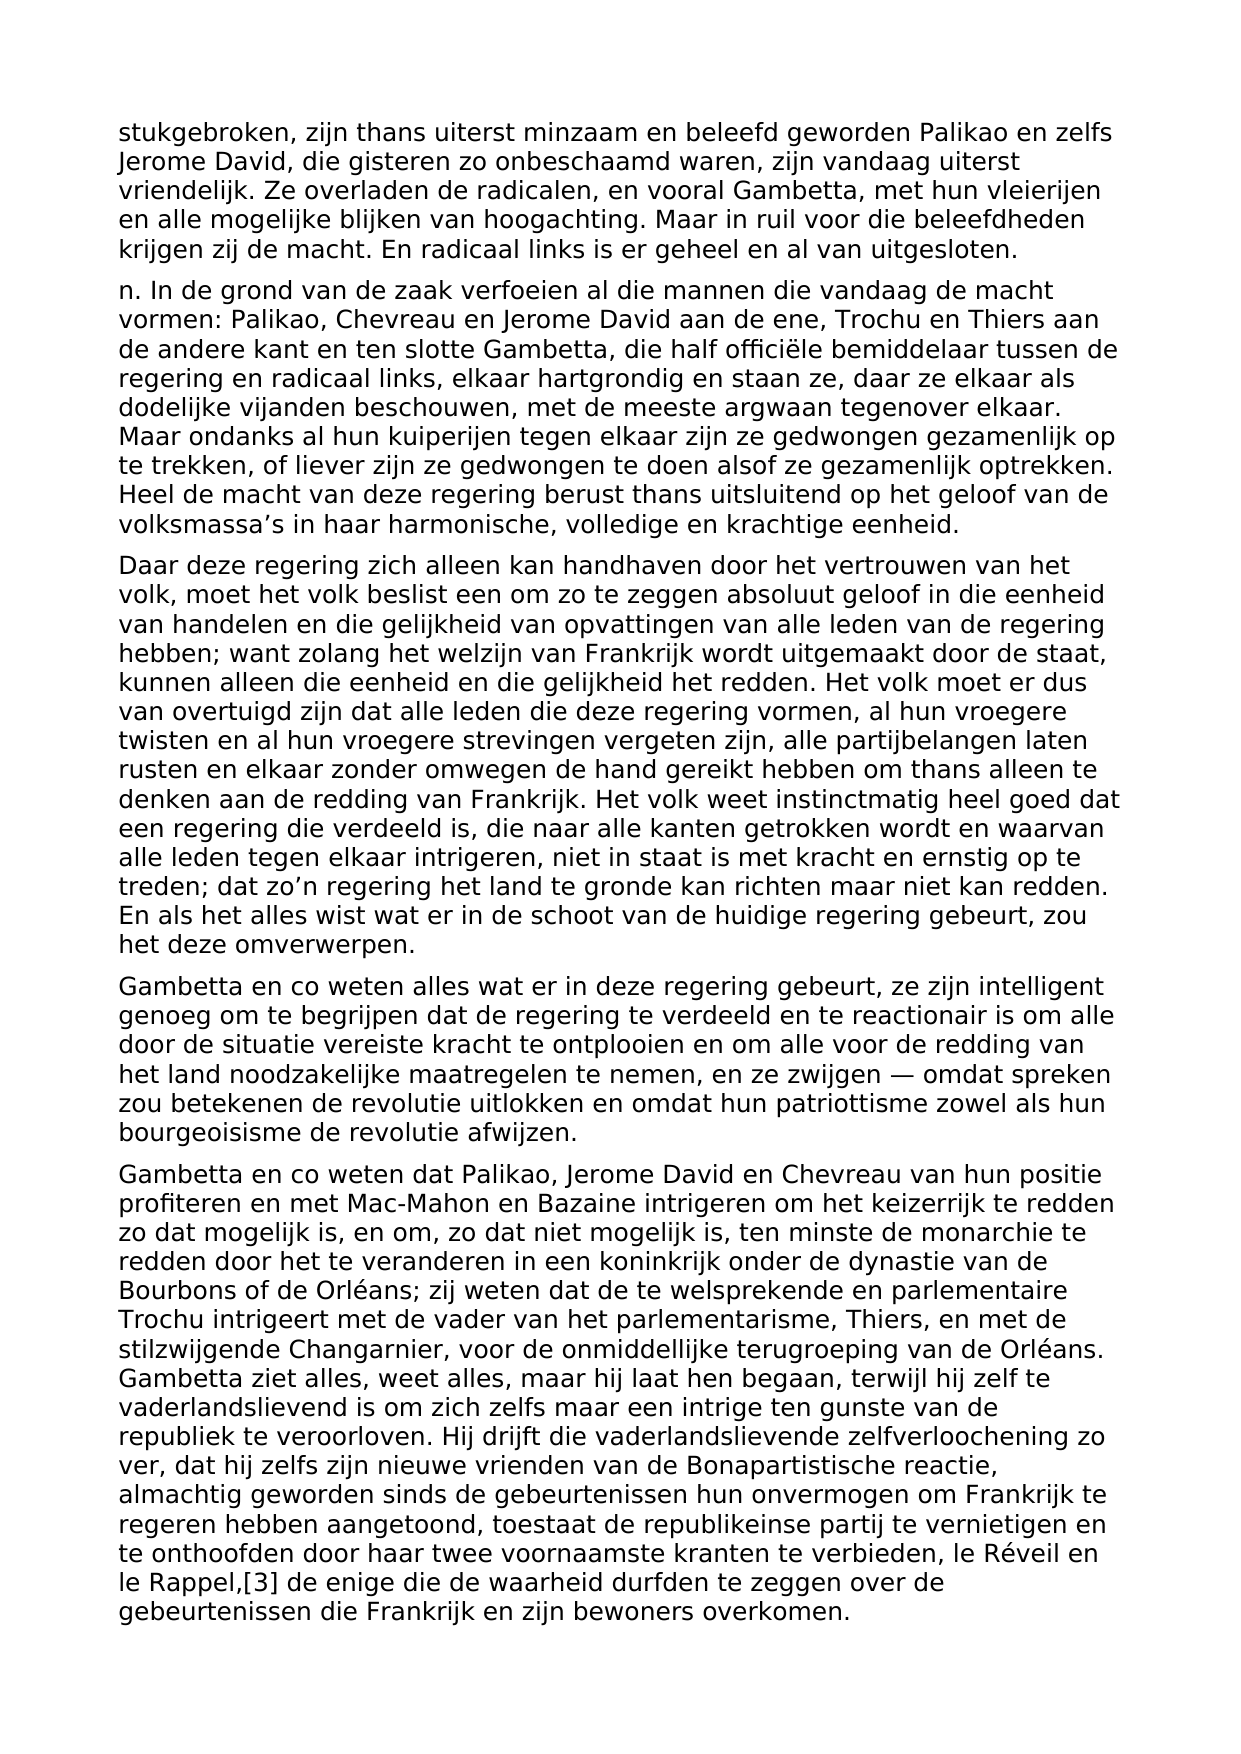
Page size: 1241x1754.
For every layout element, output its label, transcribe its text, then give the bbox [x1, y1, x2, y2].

text Daar deze regering zich alleen kan handhaven door het vertrouwen van het volk, moet het volk beslist een om zo te zeggen absoluut geloof in die eenheid van handelen en die gelijkheid van opvattingen van alle leden van de regering hebben; want zolang het welzijn van Frankrijk wordt uitgemaakt door de staat, kunnen alleen die eenheid en die gelijkheid het redden. Het volk moet er dus van overtuigd zijn dat alle leden die deze regering vormen, al hun vroegere twisten en al hun vroegere strevingen vergeten zijn, alle partijbelangen laten rusten en elkaar zonder omwegen de hand gereikt hebben om thans alleen te denken aan de redding van Frankrijk. Het volk weet instinctmatig heel goed dat een regering die verdeeld is, die naar alle kanten getrokken wordt en waarvan alle leden tegen elkaar intrigeren, niet in staat is met kracht en ernstig op te treden; dat zo’n regering het land te gronde kan richten maar niet kan redden. En als het alles wist wat er in de schoot van de huidige regering gebeurt, zou het deze omverwerpen. [118, 551, 1122, 960]
text n. In de grond van de zaak verfoeien al die mannen die vandaag de macht vormen: Palikao, Chevreau en Jerome David aan de ene, Trochu en Thiers aan de andere kant en ten slotte Gambetta, die half officiële bemiddelaar tussen de regering en radicaal links, elkaar hartgrondig en staan ze, daar ze elkaar als dodelijke vijanden beschouwen, met de meeste argwaan tegenover elkaar. Maar ondanks al hun kuiperijen tegen elkaar zijn ze gedwongen gezamenlijk op te trekken, of liever zijn ze gedwongen te doen alsof ze gezamenlijk optrekken. Heel de macht van deze regering berust thans uitsluitend op het geloof van de volksmassa’s in haar harmonische, volledige en krachtige eenheid. [118, 276, 1122, 539]
text stukgebroken, zijn thans uiterst minzaam en beleefd geworden Palikao en zelfs Jerome David, die gisteren zo onbeschaamd waren, zijn vandaag uiterst vriendelijk. Ze overladen de radicalen, en vooral Gambetta, met hun vleierijen en alle mogelijke blijken van hoogachting. Maar in ruil voor die beleefdheden krijgen zij de macht. En radicaal links is er geheel en al van uitgesloten. [118, 118, 1122, 264]
text Gambetta en co weten dat Palikao, Jerome David en Chevreau van hun positie profiteren en met Mac-Mahon en Bazaine intrigeren om het keizerrijk te redden zo dat mogelijk is, en om, zo dat niet mogelijk is, ten minste de monarchie te redden door het te veranderen in een koninkrijk onder de dynastie van de Bourbons of de Orléans; zij weten dat de te welsprekende en parlementaire Trochu intrigeert met de vader van het parlementarisme, Thiers, en met de stilzwijgende Changarnier, voor de onmiddellijke terugroeping van de Orléans. Gambetta ziet alles, weet alles, maar hij laat hen begaan, terwijl hij zelf te vaderlandslievend is om zich zelfs maar een intrige ten gunste van de republiek te veroorloven. Hij drijft die vaderlandslievende zelfverloochening zo ver, dat hij zelfs zijn nieuwe vrienden van de Bonapartistische reactie, almachtig geworden sinds de gebeurtenissen hun onvermogen om Frankrijk te regeren hebben aangetoond, toestaat de republikeinse partij te vernietigen en te onthoofden door haar twee voornaamste kranten te verbieden, le Réveil en le Rappel,[3] de enige die de waarheid durfden te zeggen over de gebeurtenissen die Frankrijk en zijn bewoners overkomen. [118, 1160, 1122, 1626]
text Gambetta en co weten alles wat er in deze regering gebeurt, ze zijn intelligent genoeg om te begrijpen dat de regering te verdeeld en te reactionair is om alle door de situatie vereiste kracht te ontplooien en om alle voor de redding van het land noodzakelijke maatregelen te nemen, en ze zwijgen — omdat spreken zou betekenen de revolutie uitlokken en omdat hun patriottisme zowel als hun bourgeoisisme de revolutie afwijzen. [118, 972, 1122, 1147]
